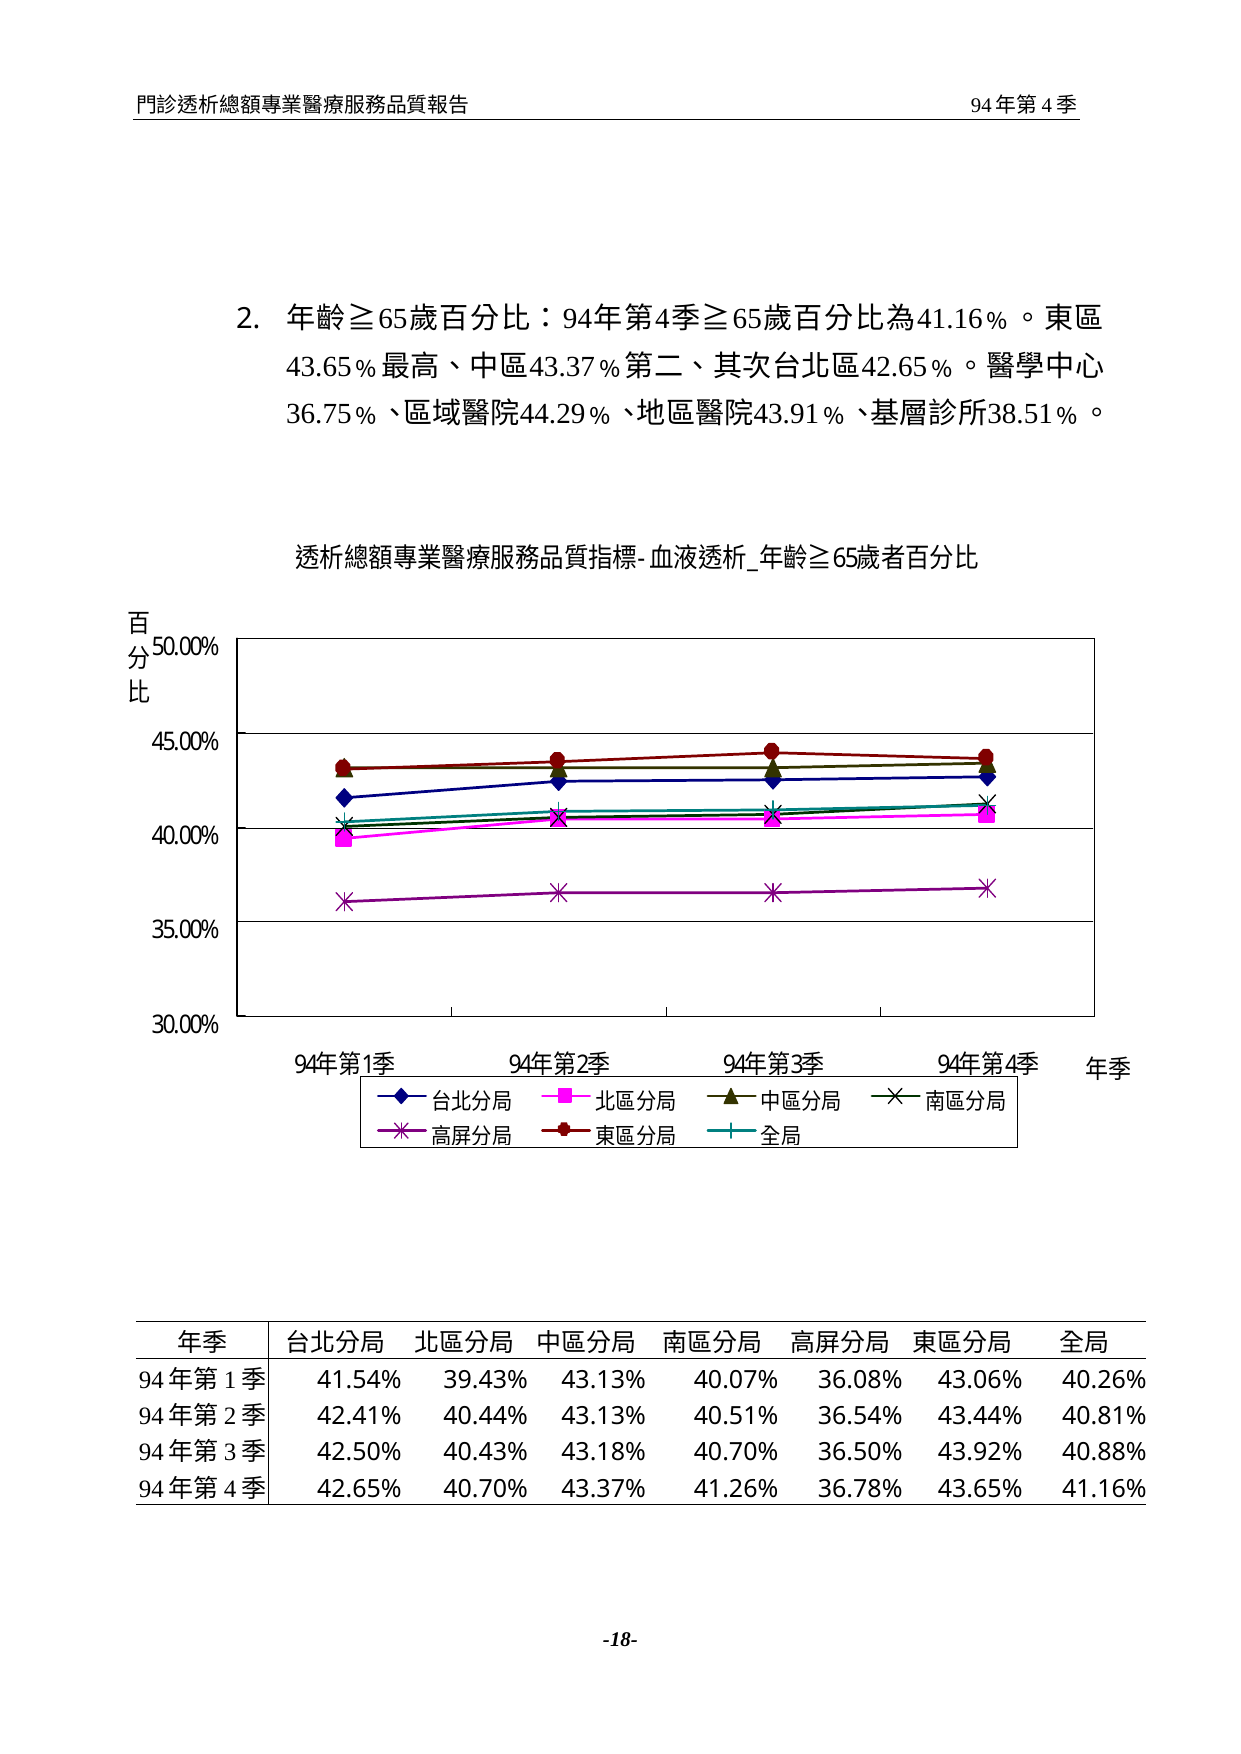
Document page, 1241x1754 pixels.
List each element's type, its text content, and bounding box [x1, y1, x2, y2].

table_cell 94年第3季 [136, 1432, 268, 1468]
table_cell 42.50% [269, 1432, 401, 1468]
table_cell 42.41% [269, 1396, 401, 1432]
table_cell 43.13% [528, 1396, 646, 1432]
table_cell 43.06% [902, 1359, 1022, 1396]
table_cell 36.08% [778, 1359, 902, 1396]
table_cell 41.26% [646, 1468, 778, 1504]
table_cell 94年第1季 [136, 1359, 268, 1396]
table_cell 94年第4季 [136, 1468, 268, 1504]
table_cell 40.26% [1022, 1359, 1146, 1396]
table_cell 43.44% [902, 1396, 1022, 1432]
table_header 高屏分局 [778, 1322, 902, 1358]
table_cell 42.65% [269, 1468, 401, 1504]
table_header 年季 [136, 1322, 268, 1358]
table_cell 40.44% [401, 1396, 528, 1432]
table_cell 43.18% [528, 1432, 646, 1468]
table_header 全局 [1022, 1322, 1146, 1358]
table_cell 40.43% [401, 1432, 528, 1468]
table_cell 43.37% [528, 1468, 646, 1504]
table_header 北區分局 [401, 1322, 528, 1358]
table_cell 39.43% [401, 1359, 528, 1396]
table_cell 41.54% [269, 1359, 401, 1396]
table_header 台北分局 [269, 1322, 401, 1358]
table_cell 94年第2季 [136, 1396, 268, 1432]
table_cell 40.81% [1022, 1396, 1146, 1432]
table_cell 36.50% [778, 1432, 902, 1468]
table_cell 40.70% [401, 1468, 528, 1504]
table_cell 40.51% [646, 1396, 778, 1432]
table_cell 36.54% [778, 1396, 902, 1432]
table_cell 43.13% [528, 1359, 646, 1396]
table_header 中區分局 [528, 1322, 646, 1358]
table_cell 40.70% [646, 1432, 778, 1468]
table_cell 43.65% [902, 1468, 1022, 1504]
table_cell 43.92% [902, 1432, 1022, 1468]
table_cell 40.88% [1022, 1432, 1146, 1468]
table_cell 36.78% [778, 1468, 902, 1504]
table_header 東區分局 [902, 1322, 1022, 1358]
table_cell 40.07% [646, 1359, 778, 1396]
table_cell 41.16% [1022, 1468, 1146, 1504]
list 年齡≧65歲百分比：94年第4季≧65歲百分比為41.16﹪。東區43.65﹪最高、中區43.37﹪第二、其次台北區42.65﹪。醫學中心36.75﹪、區域醫院44.29﹪、地區醫院43.91﹪、基層診所38.51﹪。 [236, 290, 1104, 433]
table_header 南區分局 [646, 1322, 778, 1358]
